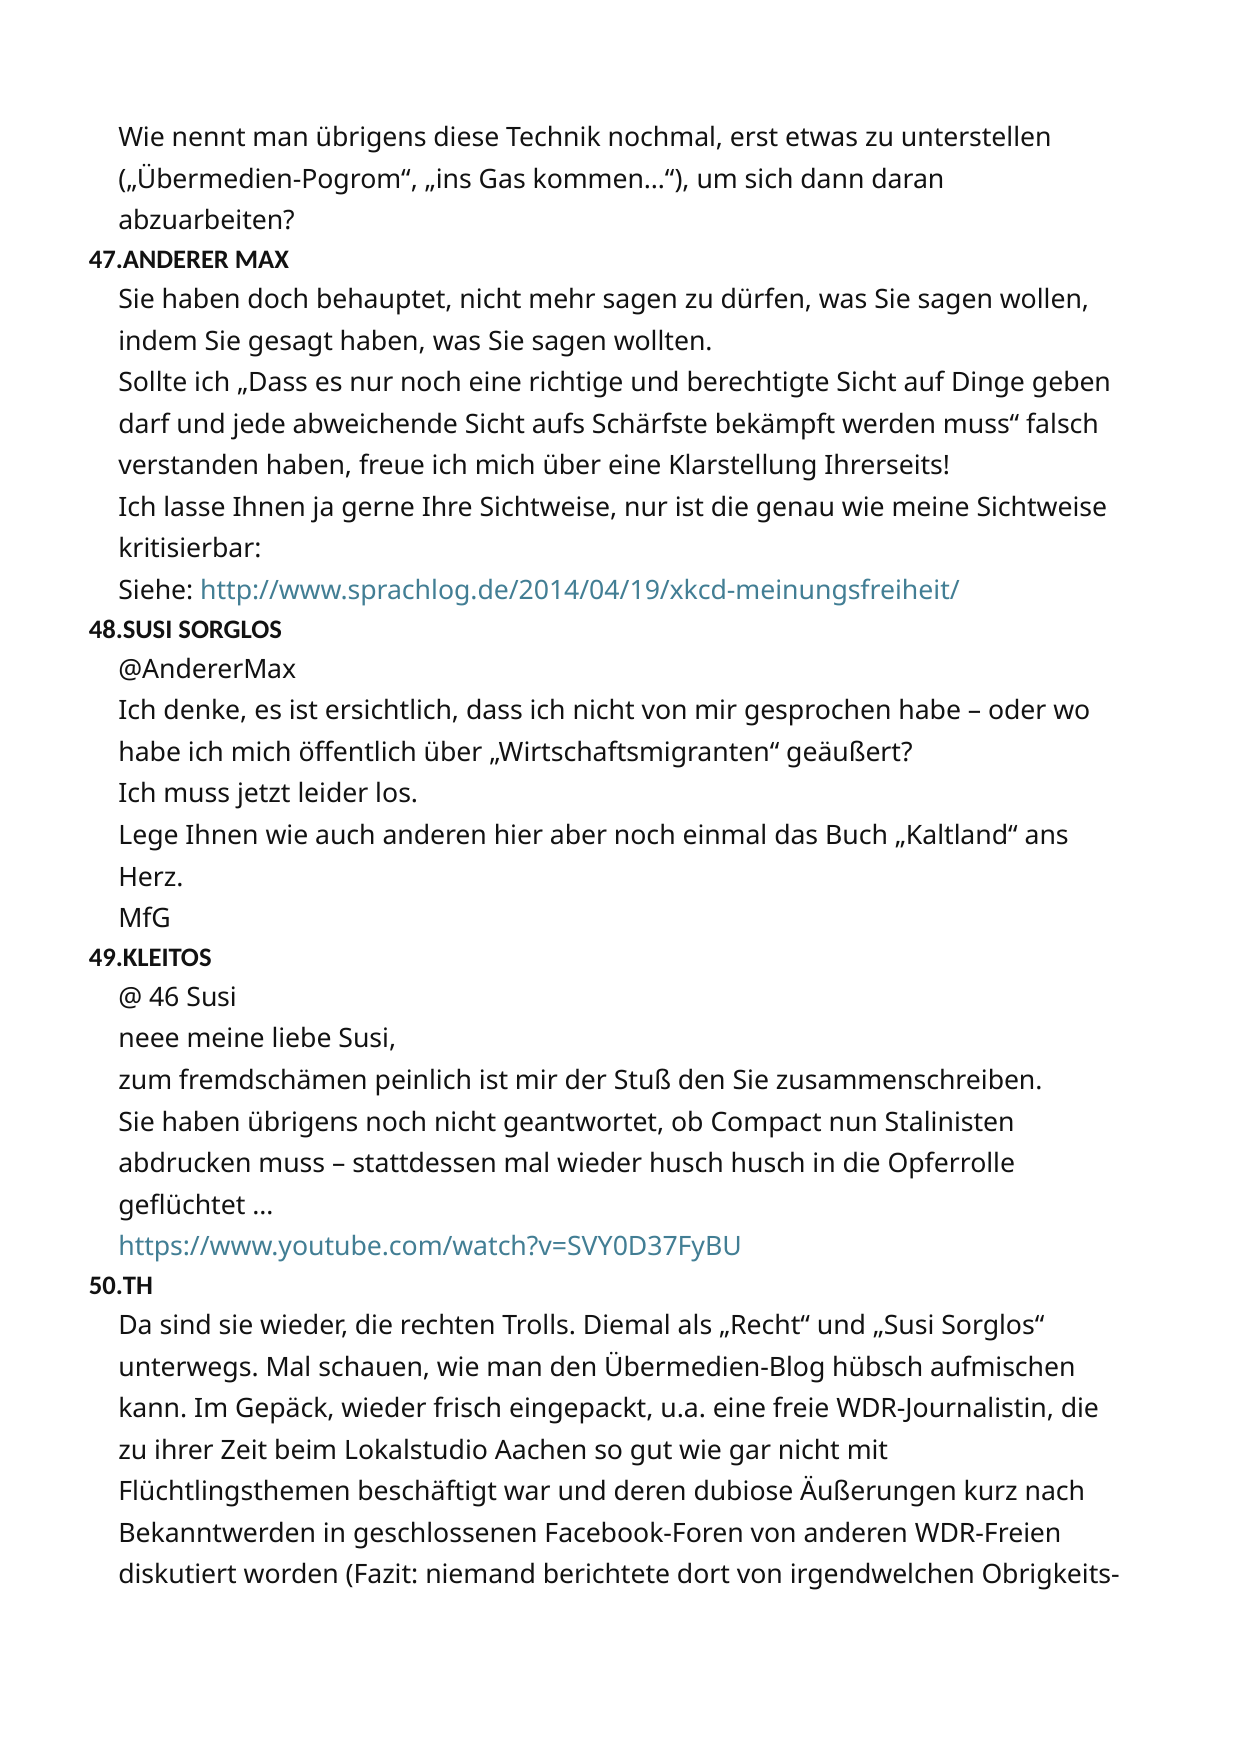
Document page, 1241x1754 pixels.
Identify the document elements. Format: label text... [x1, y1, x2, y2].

list Sie haben doch behauptet, nicht mehr sagen zu dürfen, was Sie sagen wollen, indem Sie gesagt haben, was Sie sagen wollten. Sollte ich „Dass es nur noch eine richtige und berechtigte Sicht auf Dinge geben darf und jede abweichende Sicht aufs Schärfste bekämpft werden muss“ falsch verstanden haben, freue ich mich über eine Klarstellung Ihrerseits! [118, 280, 1122, 482]
list KLEITOS [118, 941, 1122, 973]
list zum fremdschämen peinlich ist mir der Stuß den Sie zusammenschreiben. [118, 1061, 1122, 1097]
list Ich muss jetzt leider los. Lege Ihnen wie auch anderen hier aber noch einmal das Buch „Kaltland“ ans Herz. MfG [118, 774, 1122, 935]
list Ich denke, es ist ersichtlich, dass ich nicht von mir gesprochen habe – oder wo habe ich mich öffentlich über „Wirtschaftsmigranten“ geäußert? [118, 691, 1122, 769]
list SUSI SORGLOS [118, 612, 1122, 645]
list Ich lasse Ihnen ja gerne Ihre Sichtweise, nur ist die genau wie meine Sichtweise kritisierbar: Siehe: http://www.sprachlog.de/2014/04/19/xkcd-meinungsfreiheit/ [118, 488, 1122, 607]
list https://www.youtube.com/watch?v=SVY0D37FyBU [118, 1227, 1122, 1263]
list @ 46 Susi [118, 978, 1122, 1014]
list TH [118, 1269, 1122, 1301]
list Wie nennt man übrigens diese Technik nochmal, erst etwas zu unterstellen („Übermedien-Pogrom“, „ins Gas kommen…“), um sich dann daran abzuarbeiten? [118, 118, 1122, 237]
list Da sind sie wieder, die rechten Trolls. Diemal als „Recht“ und „Susi Sorglos“ unterwegs. Mal schauen, wie man den Übermedien-Blog hübsch aufmischen kann. Im Gepäck, wieder frisch eingepackt, u.a. eine freie WDR-Journalistin, die zu ihrer Zeit beim Lokalstudio Aachen so gut wie gar nicht mit Flüchtlingsthemen beschäftigt war und deren dubiose Äußerungen kurz nach Bekanntwerden in geschlossenen Facebook-Foren von anderen WDR-Freien diskutiert worden (Fazit: niemand berichtete dort von irgendwelchen Obrigkeits- [118, 1306, 1122, 1591]
list Sie haben übrigens noch nicht geantwortet, ob Compact nun Stalinisten abdrucken muss – stattdessen mal wieder husch husch in die Opferrolle geflüchtet … [118, 1102, 1122, 1222]
list neee meine liebe Susi, [118, 1019, 1122, 1056]
list ANDERER MAX [118, 243, 1122, 275]
list @AndererMax [118, 650, 1122, 686]
